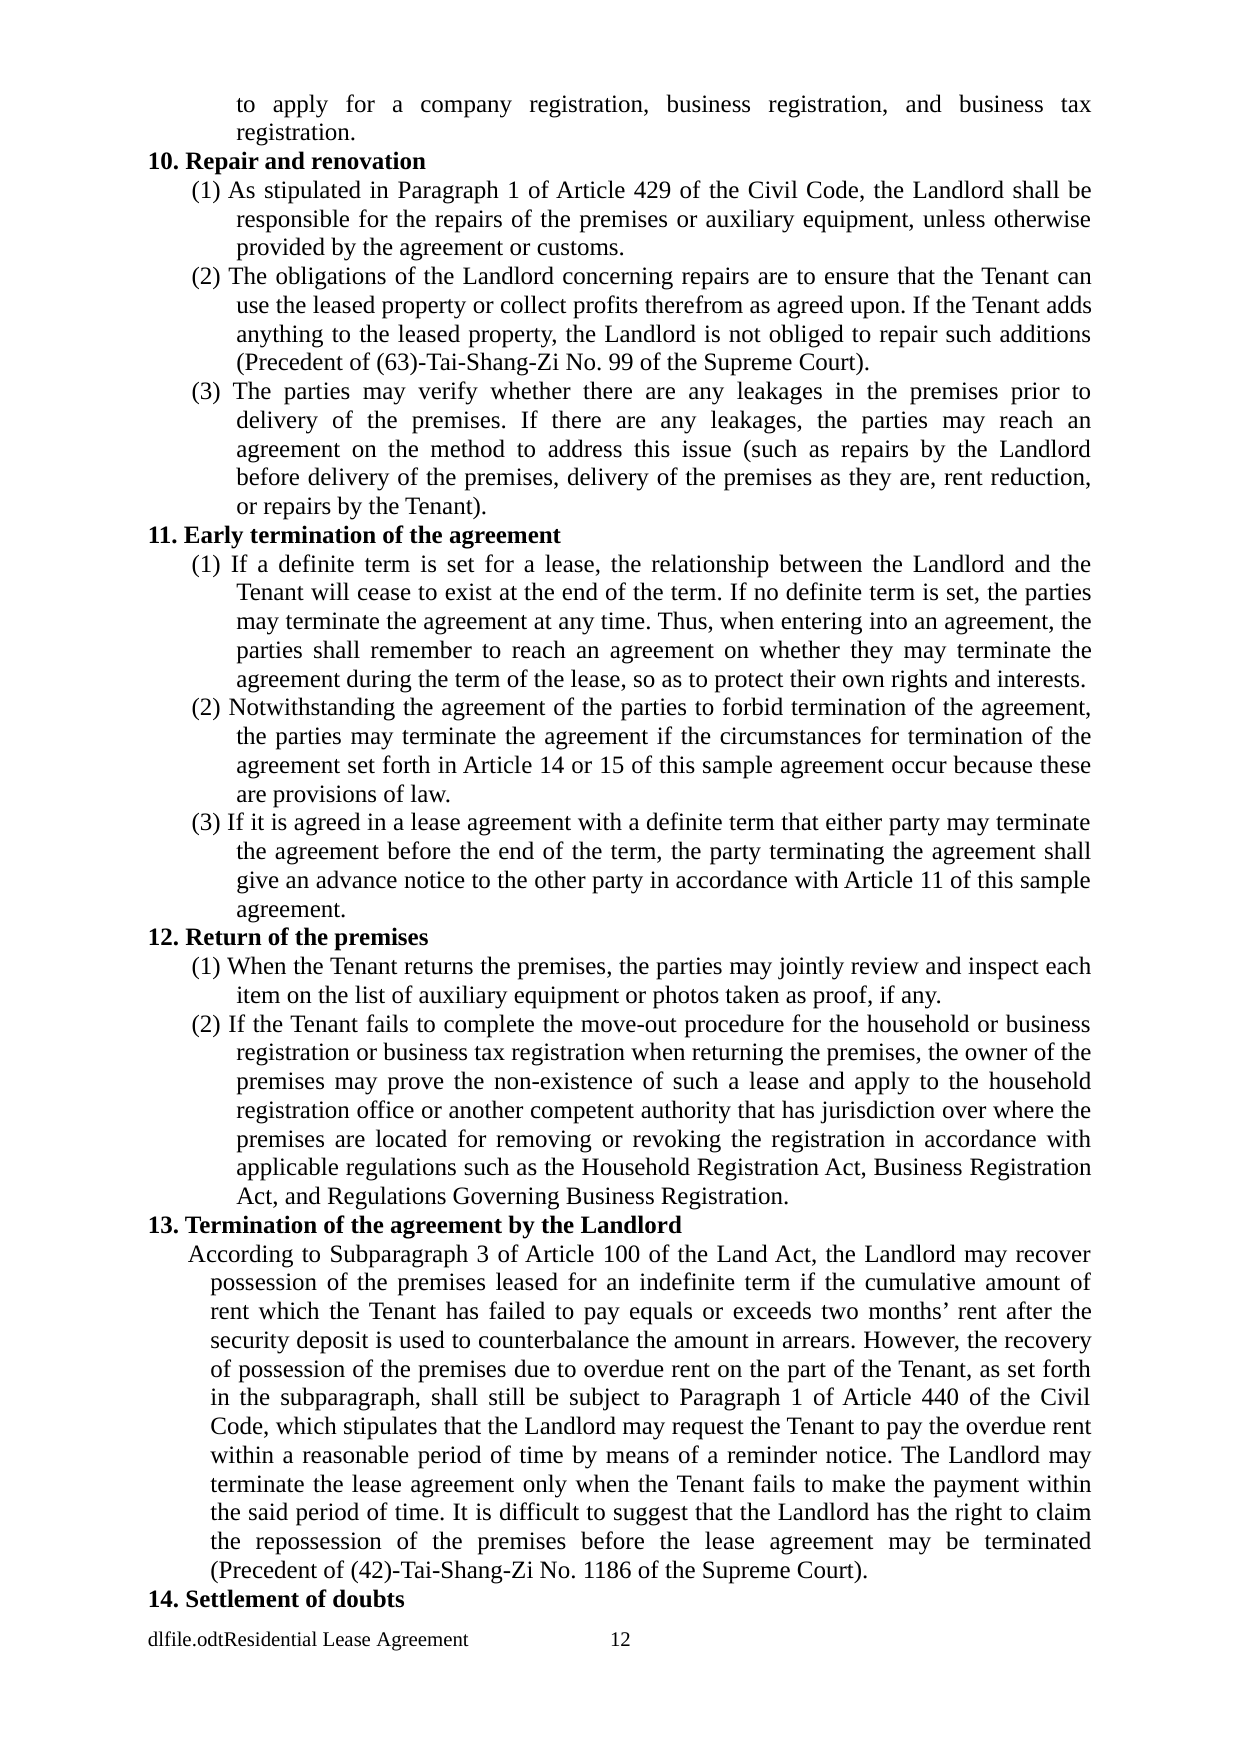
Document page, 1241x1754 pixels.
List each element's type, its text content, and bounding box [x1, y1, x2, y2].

text (2) Notwithstanding the agreement of the parties to forbid termination of the agreement, the parties may terminate the agreement if the circumstances for termination of the agreement set forth in Article 14 or 15 of this sample agreement occur because these are provisions of law. [191, 692, 1092, 807]
text (2) The obligations of the Landlord concerning repairs are to ensure that the Tenant can use the leased property or collect profits therefrom as agreed upon. If the Tenant adds anything to the leased property, the Landlord is not obliged to repair such additions (Precedent of (63)-Tai-Shang-Zi No. 99 of the Supreme Court). [191, 261, 1092, 376]
text (1) If a definite term is set for a lease, the relationship between the Landlord and the Tenant will cease to exist at the end of the term. If no definite term is set, the parties may terminate the agreement at any time. Thus, when entering into an agreement, the parties shall remember to reach an agreement on whether they may terminate the agreement during the term of the lease, so as to protect their own rights and interests. [191, 549, 1092, 692]
text (2) If the Tenant fails to complete the move-out procedure for the household or business registration or business tax registration when returning the premises, the owner of the premises may prove the non-existence of such a lease and apply to the household registration office or another competent authority that has jurisdiction over where the premises are located for removing or revoking the registration in accordance with applicable regulations such as the Household Registration Act, Business Registration Act, and Regulations Governing Business Registration. [191, 1009, 1092, 1210]
text 14. Settlement of doubts [148, 1584, 1092, 1612]
text (1) As stipulated in Paragraph 1 of Article 429 of the Civil Code, the Landlord shall be responsible for the repairs of the premises or auxiliary equipment, unless otherwise provided by the agreement or customs. [191, 175, 1092, 261]
text 10. Repair and renovation [148, 146, 1092, 175]
text (1) When the Tenant returns the premises, the parties may jointly review and inspect each item on the list of auxiliary equipment or photos taken as proof, if any. [191, 951, 1092, 1009]
text 11. Early termination of the agreement [148, 520, 1092, 549]
text 12. Return of the premises [148, 922, 1092, 951]
text to apply for a company registration, business registration, and business tax registration. [191, 89, 1092, 146]
text 13. Termination of the agreement by the Landlord [148, 1210, 1092, 1239]
text (3) If it is agreed in a lease agreement with a definite term that either party may terminate the agreement before the end of the term, the party terminating the agreement shall give an advance notice to the other party in accordance with Article 11 of this sample agreement. [191, 807, 1092, 922]
text (3) The parties may verify whether there are any leakages in the premises prior to delivery of the premises. If there are any leakages, the parties may reach an agreement on the method to address this issue (such as repairs by the Landlord before delivery of the premises, delivery of the premises as they are, rent reduction, or repairs by the Tenant). [191, 376, 1092, 520]
text According to Subparagraph 3 of Article 100 of the Land Act, the Landlord may recover possession of the premises leased for an indefinite term if the cumulative amount of rent which the Tenant has failed to pay equals or exceeds two months’ rent after the security deposit is used to counterbalance the amount in arrears. However, the recovery of possession of the premises due to overdue rent on the part of the Tenant, as set forth in the subparagraph, shall still be subject to Paragraph 1 of Article 440 of the Civil Code, which stipulates that the Landlord may request the Tenant to pay the overdue rent within a reasonable period of time by means of a reminder notice. The Landlord may terminate the lease agreement only when the Tenant fails to make the payment within the said period of time. It is difficult to suggest that the Landlord has the right to claim the repossession of the premises before the lease agreement may be terminated (Precedent of (42)-Tai-Shang-Zi No. 1186 of the Supreme Court). [148, 1239, 1092, 1584]
